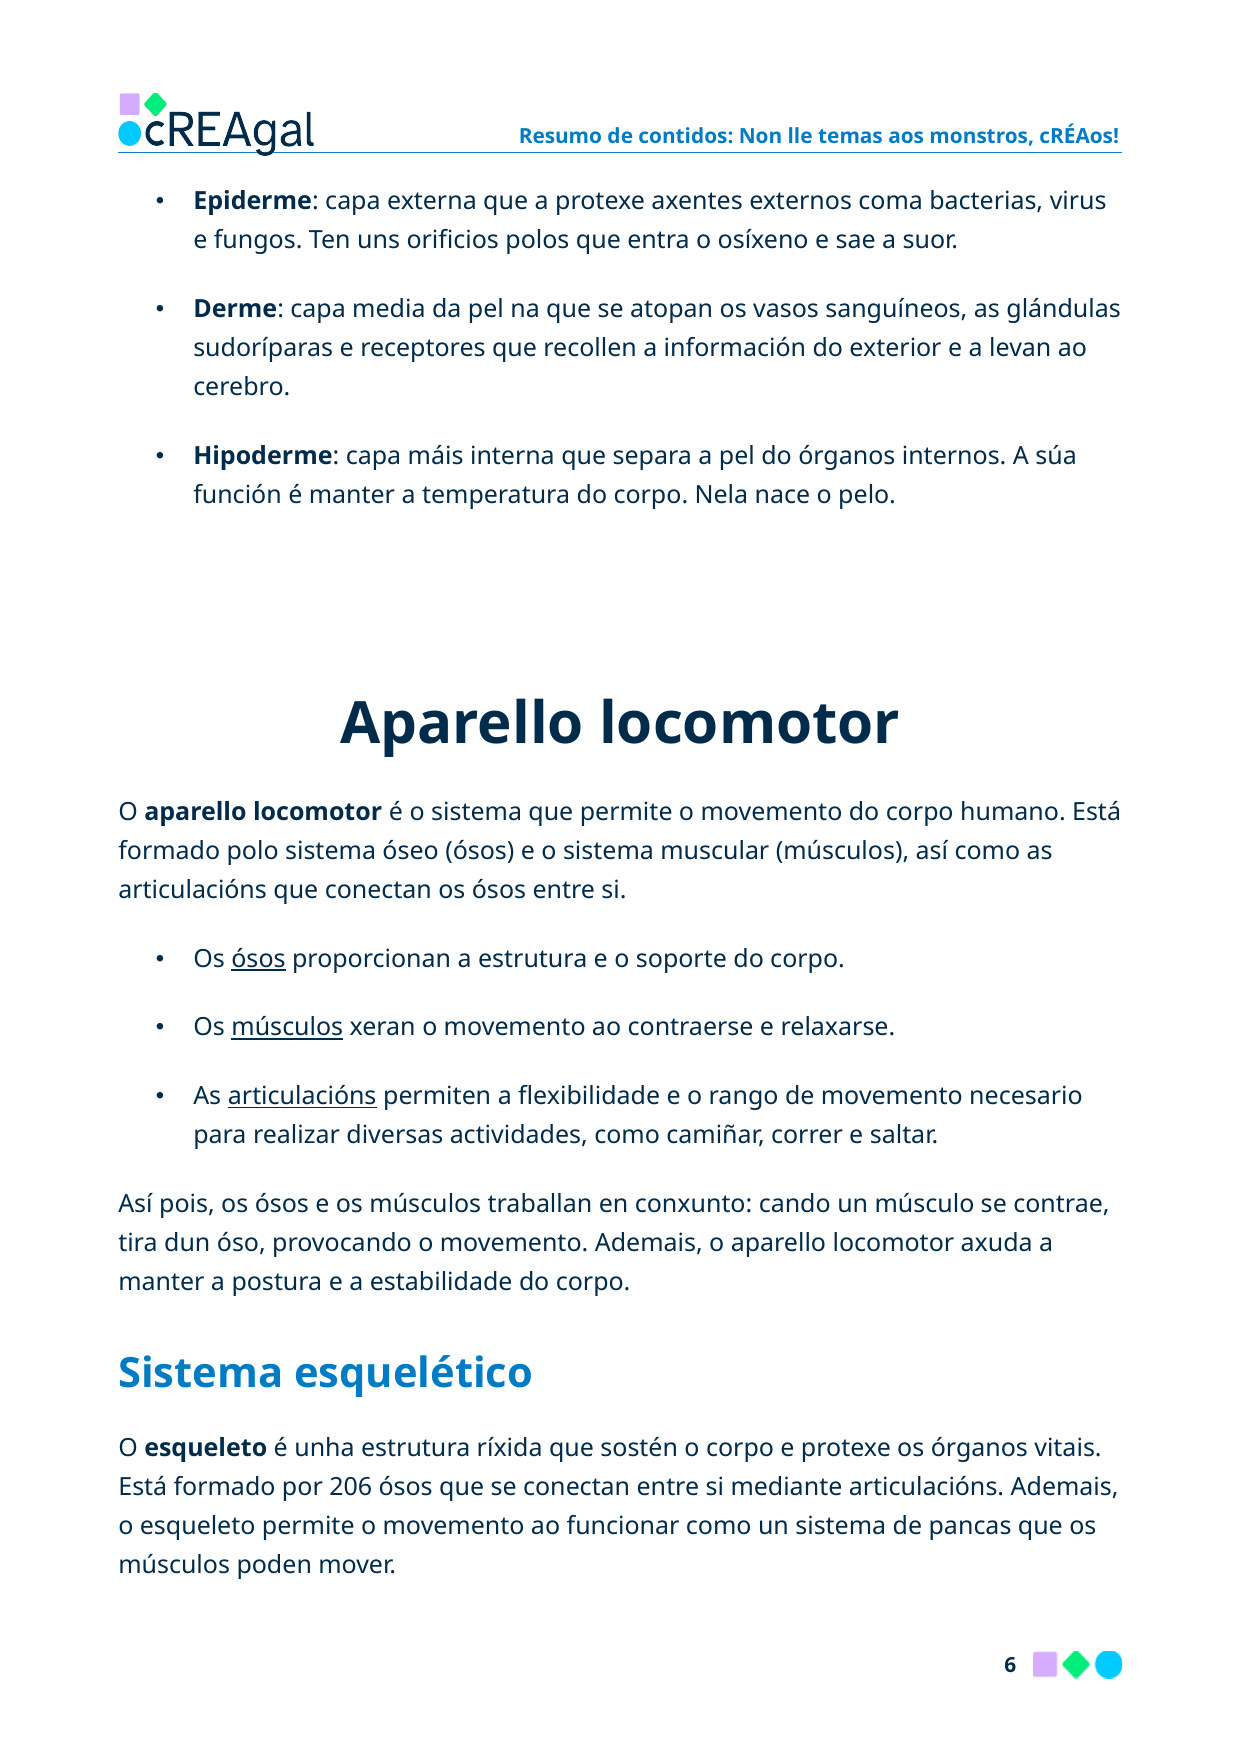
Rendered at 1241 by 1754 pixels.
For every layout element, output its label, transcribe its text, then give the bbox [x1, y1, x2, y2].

subtitle Sistema esquelético [118, 1343, 1122, 1400]
list Hipoderme: capa máis interna que separa a pel do órganos internos. A súa función é manter a temperatura do corpo. Nela nace o pelo. [156, 437, 1122, 511]
text Así pois, os ósos e os músculos traballan en conxunto: cando un músculo se contrae, tira dun óso, provocando o movemento. Ademais, o aparello locomotor axuda a manter a postura e a estabilidade do corpo. [118, 1186, 1122, 1298]
text O aparello locomotor é o sistema que permite o movemento do corpo humano. Está formado polo sistema óseo (ósos) e o sistema muscular (músculos), así como as articulacións que conectan os ósos entre si. [118, 793, 1122, 906]
picture [1116, 1651, 1123, 1661]
list Os músculos xeran o movemento ao contraerse e relaxarse. [156, 1009, 1122, 1043]
picture [118, 93, 314, 156]
list Derme: capa media da pel na que se atopan os vasos sanguíneos, as glándulas sudoríparas e receptores que recollen a información do exterior e a levan ao cerebro. [156, 290, 1122, 403]
text O esqueleto é unha estrutura ríxida que sostén o corpo e protexe os órganos vitais. Está formado por 206 ósos que se conectan entre si mediante articulacións. Ademais, o esqueleto permite o movemento ao funcionar como un sistema de pancas que os músculos poden mover. [118, 1429, 1122, 1581]
picture [1033, 1651, 1106, 1679]
list Os ósos proporcionan a estrutura e o soporte do corpo. [156, 940, 1122, 974]
picture [1112, 1667, 1123, 1679]
list Epiderme: capa externa que a protexe axentes externos coma bacterias, virus e fungos. Ten uns orificios polos que entra o osíxeno e sae a suor. [156, 182, 1122, 256]
list As articulacións permiten a flexibilidade e o rango de movemento necesario para realizar diversas actividades, como camiñar, correr e saltar. [156, 1078, 1122, 1151]
subtitle Aparello locomotor [118, 681, 1122, 761]
